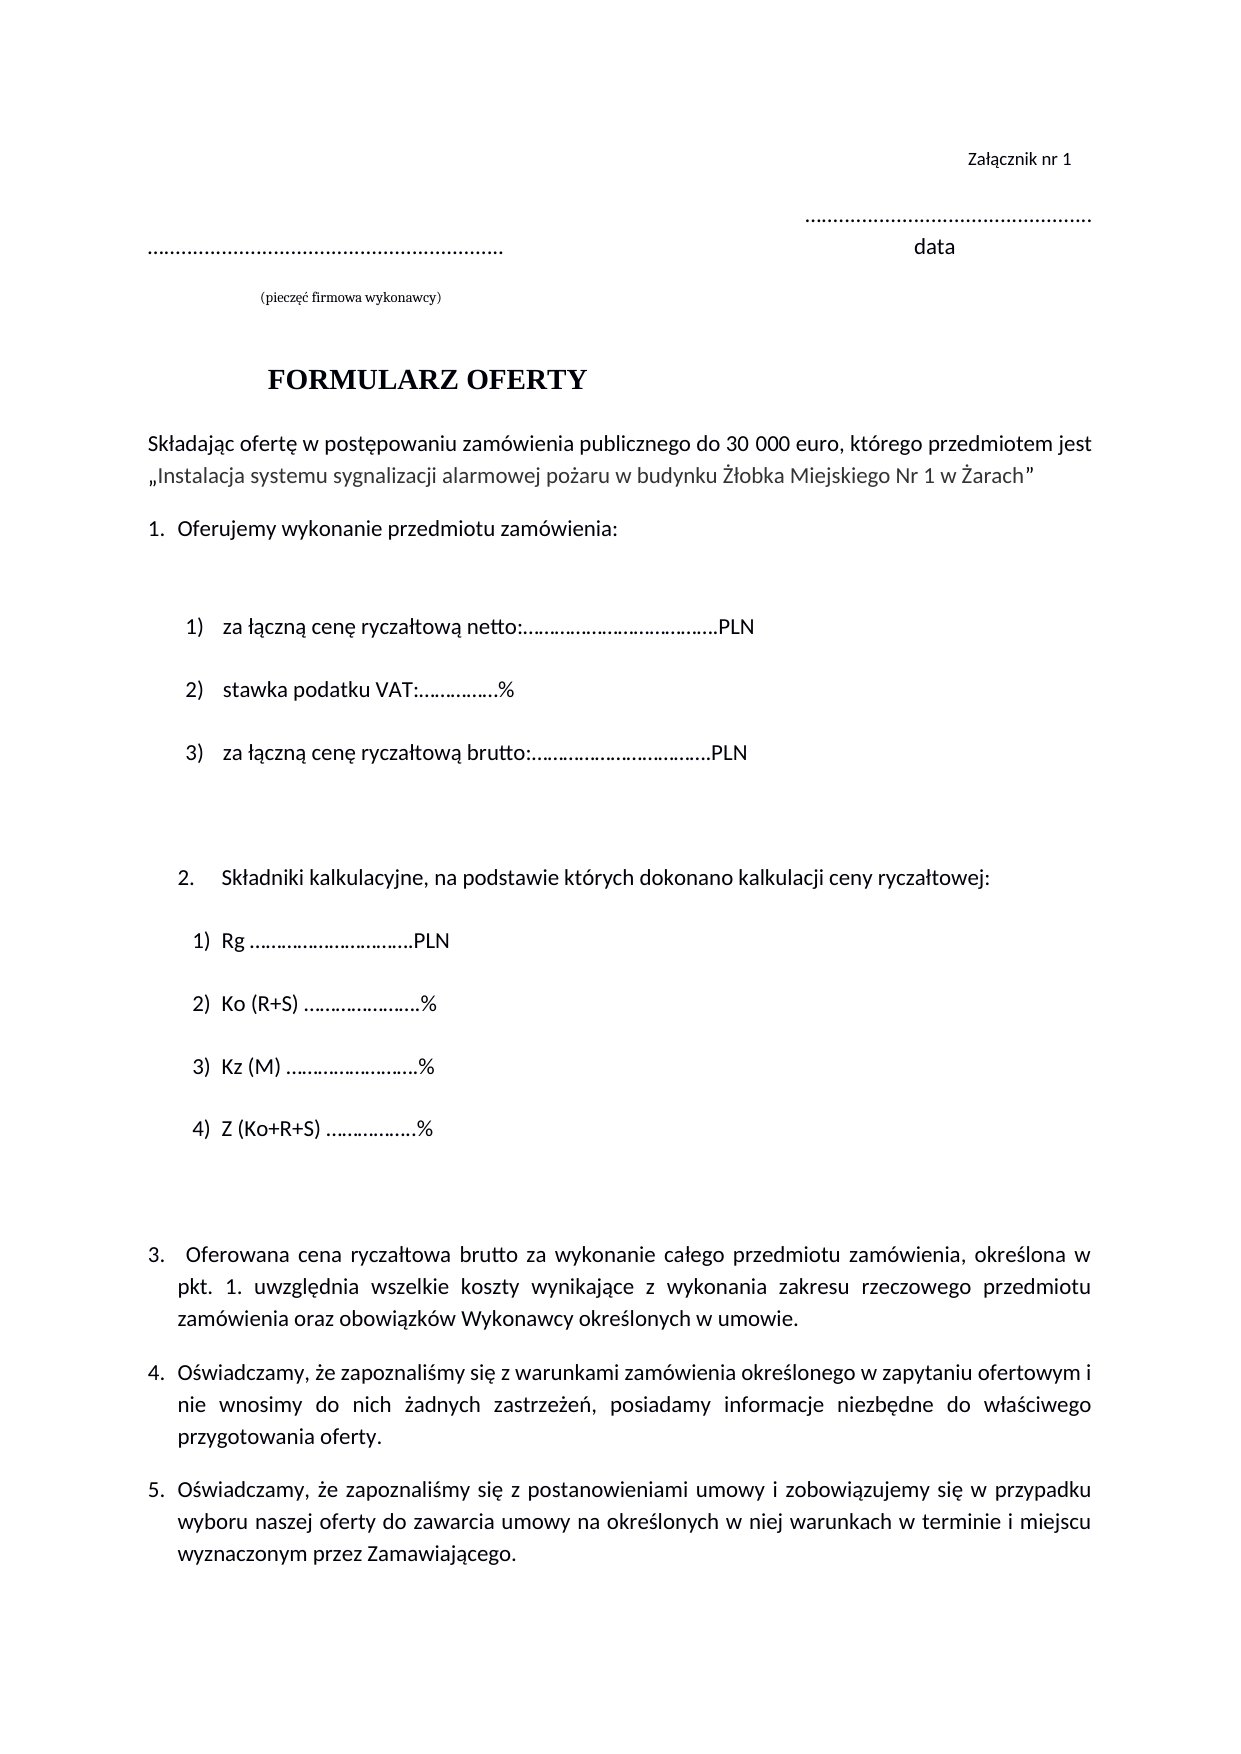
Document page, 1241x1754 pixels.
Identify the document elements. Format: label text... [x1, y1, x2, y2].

list Z (Ko+R+S) ……………..% [192, 1114, 1093, 1143]
list za łączną cenę ryczałtową brutto:…………………………….PLN [185, 738, 1093, 766]
list Oświadczamy, że zapoznaliśmy się z warunkami zamówienia określonego w zapytaniu ofertowym i nie wnosimy do nich żadnych zastrzeżeń, posiadamy informacje niezbędne do właściwego przygotowania oferty. [148, 1358, 1093, 1450]
list Składniki kalkulacyjne, na podstawie których dokonano kalkulacji ceny ryczałtowej: [177, 863, 1093, 891]
text (pieczęć firmowa wykonawcy) [148, 281, 1093, 308]
list Rg ………………………….PLN [192, 926, 1093, 954]
subtitle FORMULARZ OFERTY [268, 362, 1093, 396]
list Kz (M) …………………….% [192, 1052, 1093, 1080]
text …........................................................... data [148, 232, 1093, 261]
text Załącznik nr 1 [148, 148, 1093, 171]
list Oferowana cena ryczałtowa brutto za wykonanie całego przedmiotu zamówienia, określona w pkt. 1. uwzględnia wszelkie koszty wynikające z wykonania zakresu rzeczowego przedmiotu zamówienia oraz obowiązków Wykonawcy określonych w umowie. [148, 1240, 1093, 1333]
text …............................................... [148, 200, 1093, 228]
list stawka podatku VAT:……………% [185, 675, 1093, 703]
list Ko (R+S) ………………….% [192, 989, 1093, 1017]
list Oferujemy wykonanie przedmiotu zamówienia: [148, 514, 1093, 542]
list za łączną cenę ryczałtową netto:……………………………….PLN [185, 612, 1093, 640]
list Oświadczamy, że zapoznaliśmy się z postanowieniami umowy i zobowiązujemy się w przypadku wyboru naszej oferty do zawarcia umowy na określonych w niej warunkach w terminie i miejscu wyznaczonym przez Zamawiającego. [148, 1475, 1093, 1567]
text Składając ofertę w postępowaniu zamówienia publicznego do 30 000 euro, którego przedmiotem jest „Instalacja systemu sygnalizacji alarmowej pożaru w budynku Żłobka Miejskiego Nr 1 w Żarach” [148, 429, 1093, 489]
